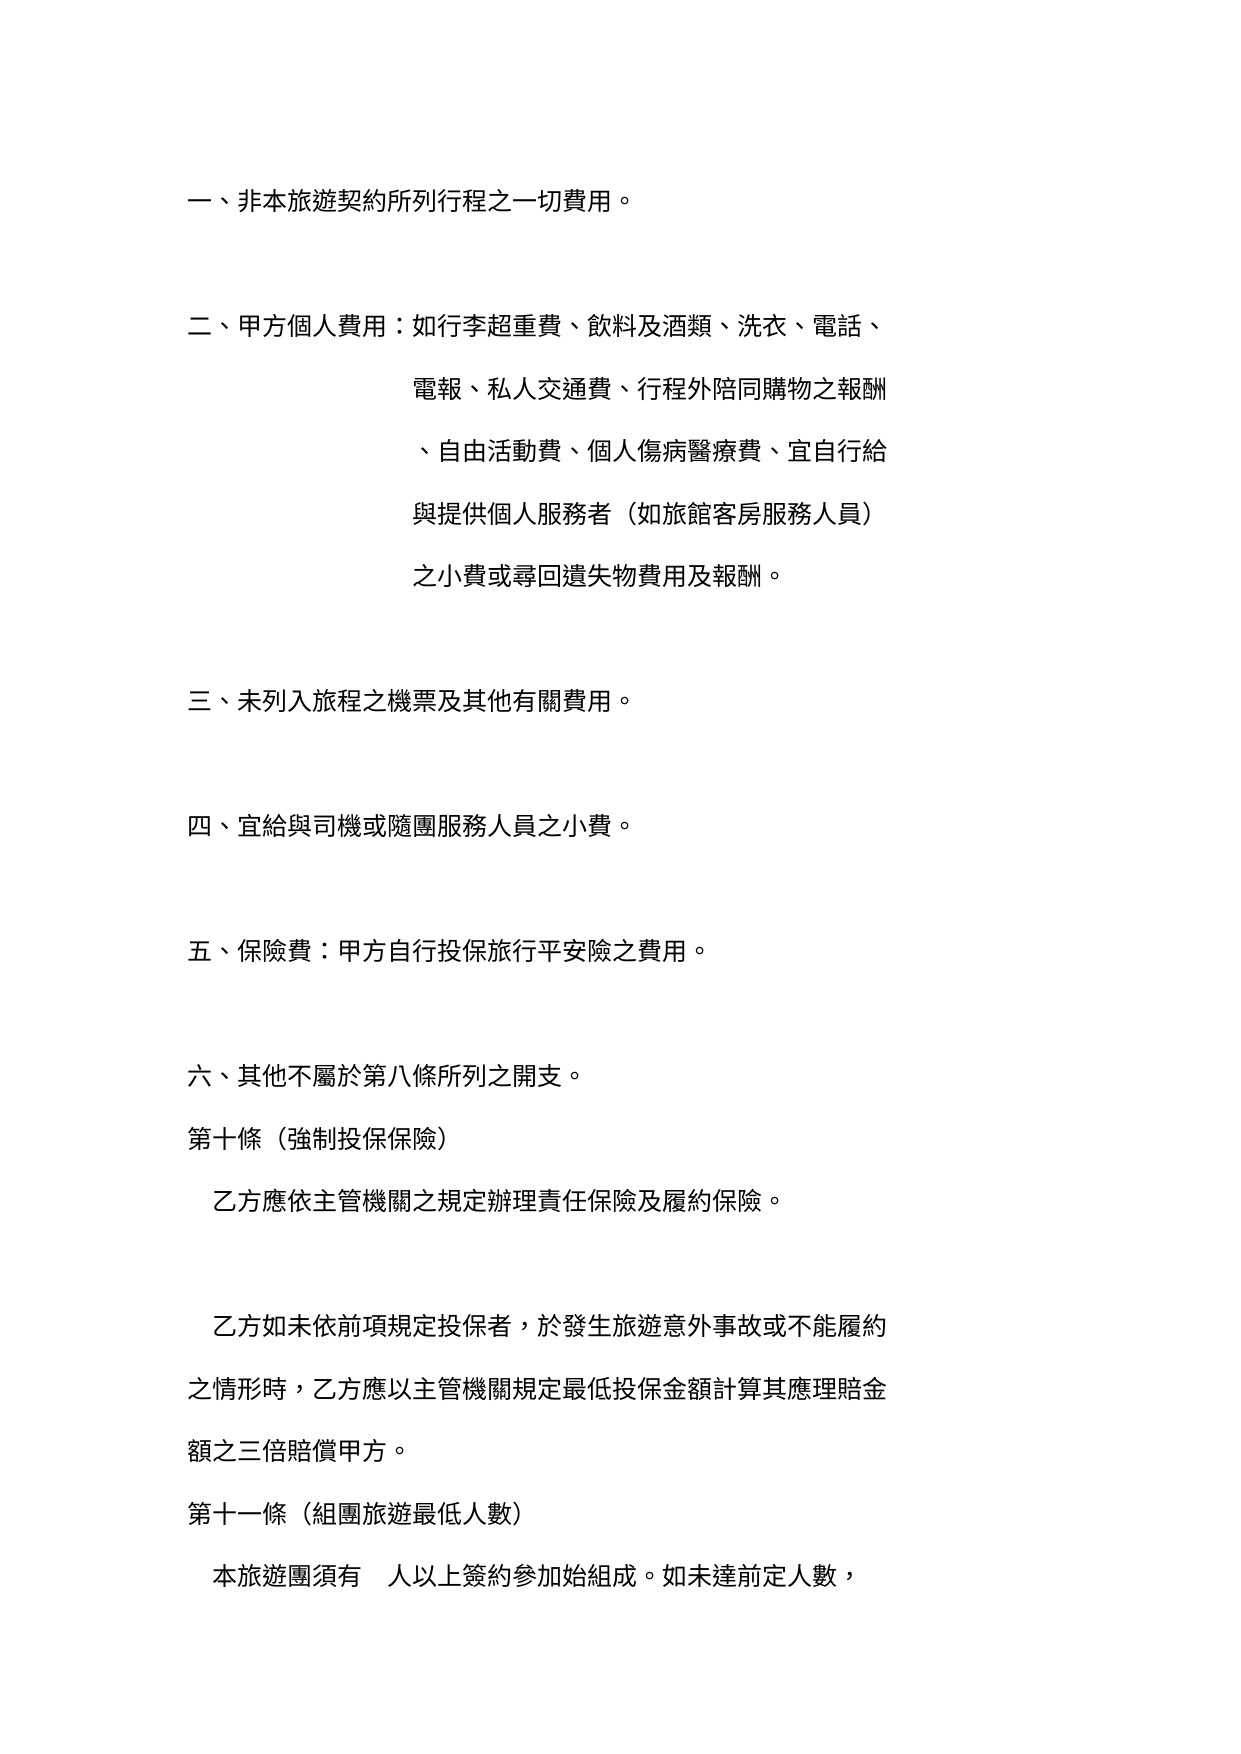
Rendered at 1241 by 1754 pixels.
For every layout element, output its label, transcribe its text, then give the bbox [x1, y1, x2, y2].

text 四、宜給與司機或隨團服務人員之小費。 [187, 783, 1053, 846]
text 第十條（強制投保保險） [187, 1096, 1053, 1158]
text 與提供個人服務者（如旅館客房服務人員） [187, 471, 1053, 533]
text 六、其他不屬於第八條所列之開支。 [187, 1033, 1053, 1096]
text 第十一條（組團旅遊最低人數） [187, 1471, 1053, 1533]
text 乙方如未依前項規定投保者，於發生旅遊意外事故或不能履約 [187, 1283, 1053, 1346]
text 乙方應依主管機關之規定辦理責任保險及履約保險。 [187, 1158, 1053, 1221]
text 本旅遊團須有 人以上簽約參加始組成。如未達前定人數， [187, 1533, 1053, 1596]
text 、自由活動費、個人傷病醫療費、宜自行給 [187, 408, 1053, 471]
text 之情形時，乙方應以主管機關規定最低投保金額計算其應理賠金 [187, 1346, 1053, 1408]
text 額之三倍賠償甲方。 [187, 1408, 1053, 1471]
text 三、未列入旅程之機票及其他有關費用。 [187, 658, 1053, 721]
text 五、保險費：甲方自行投保旅行平安險之費用。 [187, 908, 1053, 971]
text 一、非本旅遊契約所列行程之一切費用。 [187, 158, 1053, 221]
text 電報、私人交通費、行程外陪同購物之報酬 [187, 346, 1053, 408]
text 二、甲方個人費用：如行李超重費、飲料及酒類、洗衣、電話、 [187, 283, 1053, 346]
text 之小費或尋回遺失物費用及報酬。 [187, 533, 1053, 596]
